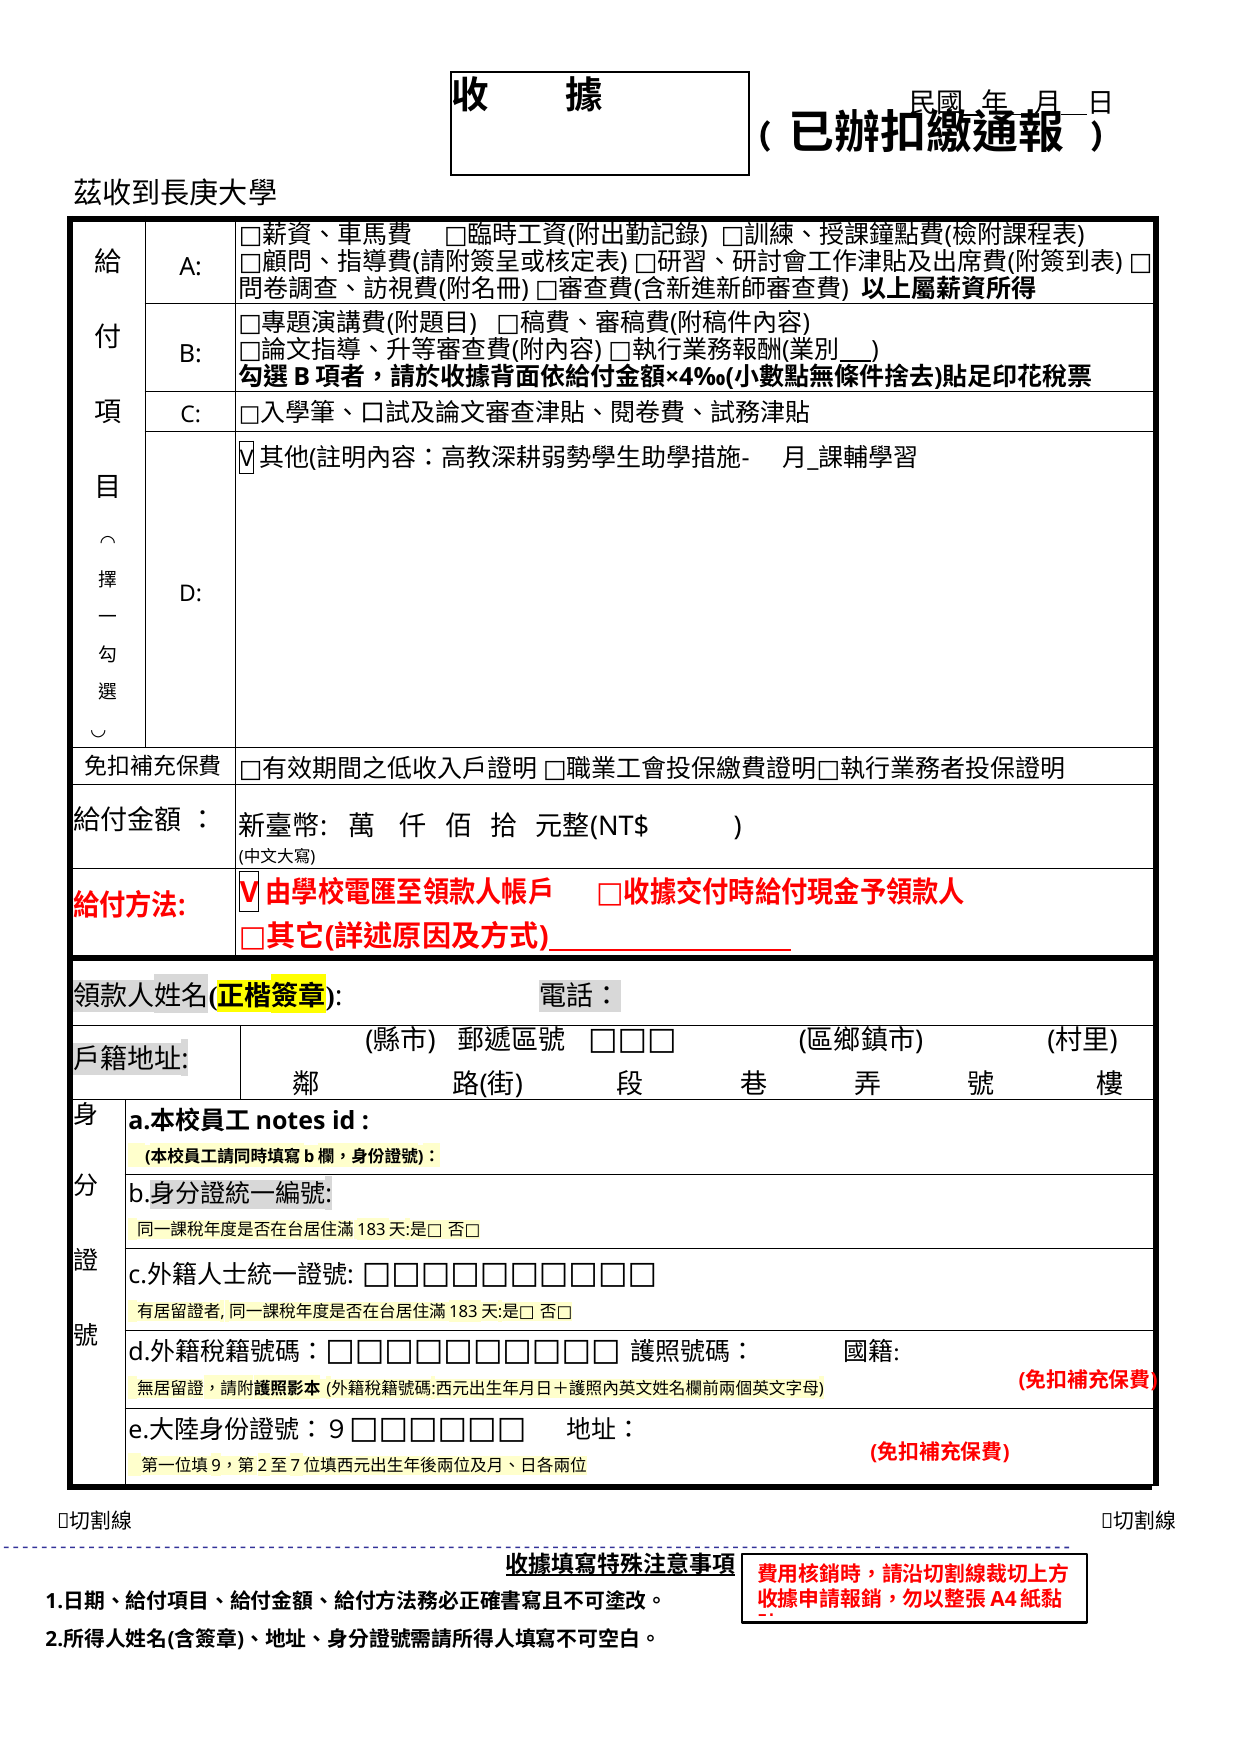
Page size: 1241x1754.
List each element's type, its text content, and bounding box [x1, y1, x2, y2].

table_cell [1152, 1486, 1156, 1543]
table_cell 茲收到長庚大學 [70, 174, 1152, 216]
table_cell 路(街) [408, 1069, 567, 1099]
text 1.日期、給付項目、給付金額、給付方法務必正確書寫且不可塗改。 [45, 1581, 741, 1618]
table_cell 身 分 證 號 [73, 1100, 125, 1483]
table_cell 巷 [725, 1069, 782, 1099]
table_cell (村里) [1009, 1026, 1153, 1069]
table_cell [1159, 303, 1170, 391]
table_cell [1152, 174, 1156, 216]
table_cell 鄰 [278, 1069, 333, 1099]
table_cell □入學筆、口試及論文審查津貼、閱卷費、試務津貼 [236, 392, 1153, 431]
table_cell [1159, 1069, 1170, 1099]
table_cell [1156, 174, 1170, 216]
table_cell 給付金額 ： [73, 785, 235, 868]
table_cell [1159, 784, 1170, 868]
table_cell 給 付 項 目 ◠ 擇 一 勾 選 ◡ [73, 222, 145, 747]
table_cell □薪資、車馬費 □臨時工資(附出勤記錄) □訓練、授課鐘點費(檢附課程表) □顧問、指導費(請附簽呈或核定表) □研習、研討會工作津貼及出席費(附簽到表) □問卷調查、訪視費(附名冊) □審查費(含新進新師審查費) 以上屬薪資所得 [236, 222, 1153, 303]
table_cell [1159, 1248, 1170, 1330]
table_cell [933, 1026, 1008, 1069]
table_cell [1159, 1408, 1170, 1483]
table_cell 弄 [840, 1069, 895, 1099]
table_cell [1156, 1484, 1170, 1543]
table_cell [1159, 1025, 1170, 1069]
table_cell [1159, 1174, 1170, 1247]
text [743, 1581, 1086, 1618]
table_cell 戶籍地址: [73, 1026, 240, 1099]
table_cell D: [146, 432, 235, 747]
table_cell □有效期間之低收入戶證明 □職業工會投保繳費證明□執行業務者投保證明 [236, 748, 1153, 784]
table_cell [333, 1069, 408, 1099]
text 2.所得人姓名(含簽章)、地址、身分證號需請所得人填寫不可空白。 [45, 1618, 1193, 1656]
table_cell [1159, 747, 1170, 784]
table_cell 新臺幣: 萬 仟 佰 拾 元整(NT$ ) (中文大寫) [236, 785, 1153, 868]
table_cell □□□ [577, 1026, 687, 1069]
text [1088, 1581, 1193, 1618]
table_cell c.外籍人士統一證號: □□□□□□□□□□ 有居留證者, 同一課稅年度是否在台居住滿183天:是□ 否□ [126, 1249, 1153, 1330]
table_cell [1009, 1069, 1064, 1099]
table_cell [241, 1069, 278, 1099]
table_cell (縣市) [355, 1026, 446, 1069]
table_cell A: [146, 222, 235, 303]
table_cell [70, 1490, 1152, 1543]
text 收據填寫特殊注意事項 [59, 1543, 1181, 1581]
text 收據申請報銷，勿以整張A4紙黏貼 [757, 1587, 1072, 1615]
table_cell [1159, 216, 1170, 303]
table_cell [1159, 955, 1170, 1025]
table_cell [895, 1069, 953, 1099]
table_cell 給付方法: [73, 869, 235, 955]
table_header [70, 71, 450, 174]
table_cell 免扣補充保費 [73, 748, 235, 784]
table_cell d.外籍稅籍號碼：□□□□□□□□□□ 護照號碼： 國籍: 無居留證，請附護照影本 (外籍稅籍號碼:西元出生年月日＋護照內英文姓名欄前兩個英文字母) [126, 1331, 1153, 1407]
table_cell [1159, 391, 1170, 431]
table_cell B: [146, 304, 235, 391]
table_cell e.大陸身份證號：９□□□□□□ 地址： 第一位填9，第2至7位填西元出生年後兩位及月、日各兩位 [126, 1409, 1153, 1483]
table_cell [782, 1069, 840, 1099]
table_cell a.本校員工notes id : (本校員工請同時填寫b欄，身份證號)： [126, 1100, 1153, 1174]
table_cell 樓 [1064, 1069, 1153, 1099]
table_cell [1159, 431, 1170, 747]
table_cell [683, 1069, 724, 1099]
table_cell [1159, 1330, 1170, 1407]
table_cell V其他(註明內容：高教深耕弱勢學生助學措施- 月_課輔學習 [236, 432, 1153, 747]
table_cell [241, 1026, 354, 1069]
table_cell V由學校電匯至領款人帳戶 □收據交付時給付現金予領款人 □其它(詳述原因及方式) [236, 869, 1153, 955]
table_cell 領款人姓名(正楷簽章): 電話： [73, 961, 1153, 1025]
table_header 收 據 [452, 73, 748, 174]
table_cell □專題演講費(附題目) □稿費、審稿費(附稿件內容) □論文指導、升等審查費(附內容) □執行業務報酬(業別 ) 勾選B項者，請於收據背面依給付金額×4‰(小數點無條件捨去)貼足印花稅票 [236, 304, 1153, 391]
table_cell C: [146, 392, 235, 431]
table_cell b.身分證統一編號: 同一課稅年度是否在台居住滿183天:是□ 否□ [126, 1175, 1153, 1247]
table_cell [567, 1069, 577, 1099]
text 費用核銷時，請沿切割線裁切上方 [757, 1562, 1072, 1587]
table_cell 段 [577, 1069, 682, 1099]
table_header [750, 71, 1170, 174]
table_cell [1159, 1099, 1170, 1174]
table_cell (區鄉鎮市) [788, 1026, 933, 1069]
table_cell [1159, 868, 1170, 955]
table_cell 郵遞區號 [446, 1026, 577, 1069]
table_cell [688, 1026, 788, 1069]
table_cell 號 [953, 1069, 1008, 1099]
